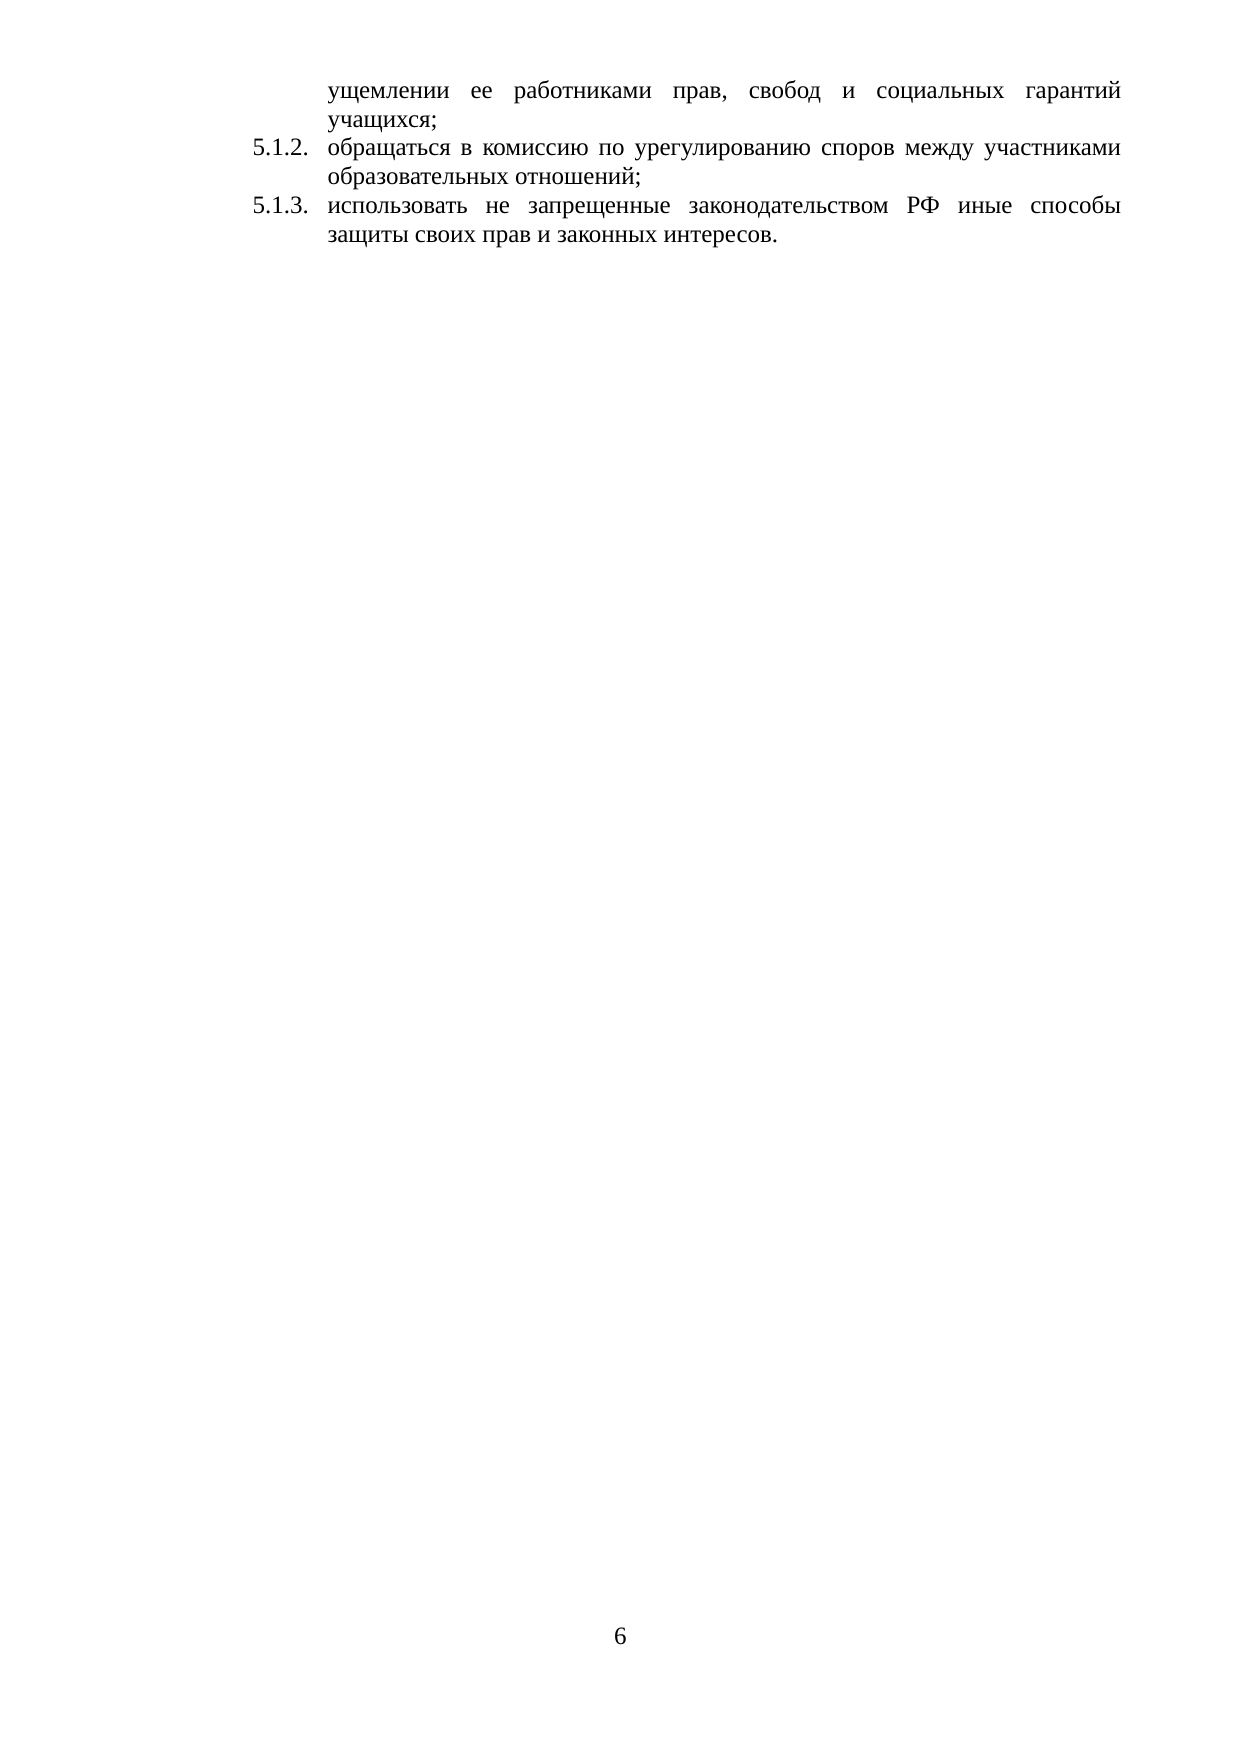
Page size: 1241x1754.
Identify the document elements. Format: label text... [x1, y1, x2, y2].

list обращаться в комиссию по урегулированию споров между участниками образовательных отношений; [252, 132, 1122, 190]
list использовать не запрещенные законодательством РФ иные способы защиты своих прав и законных интересов. [252, 190, 1122, 247]
list ущемлении ее работниками прав, свобод и социальных гарантий учащихся; [252, 75, 1122, 132]
